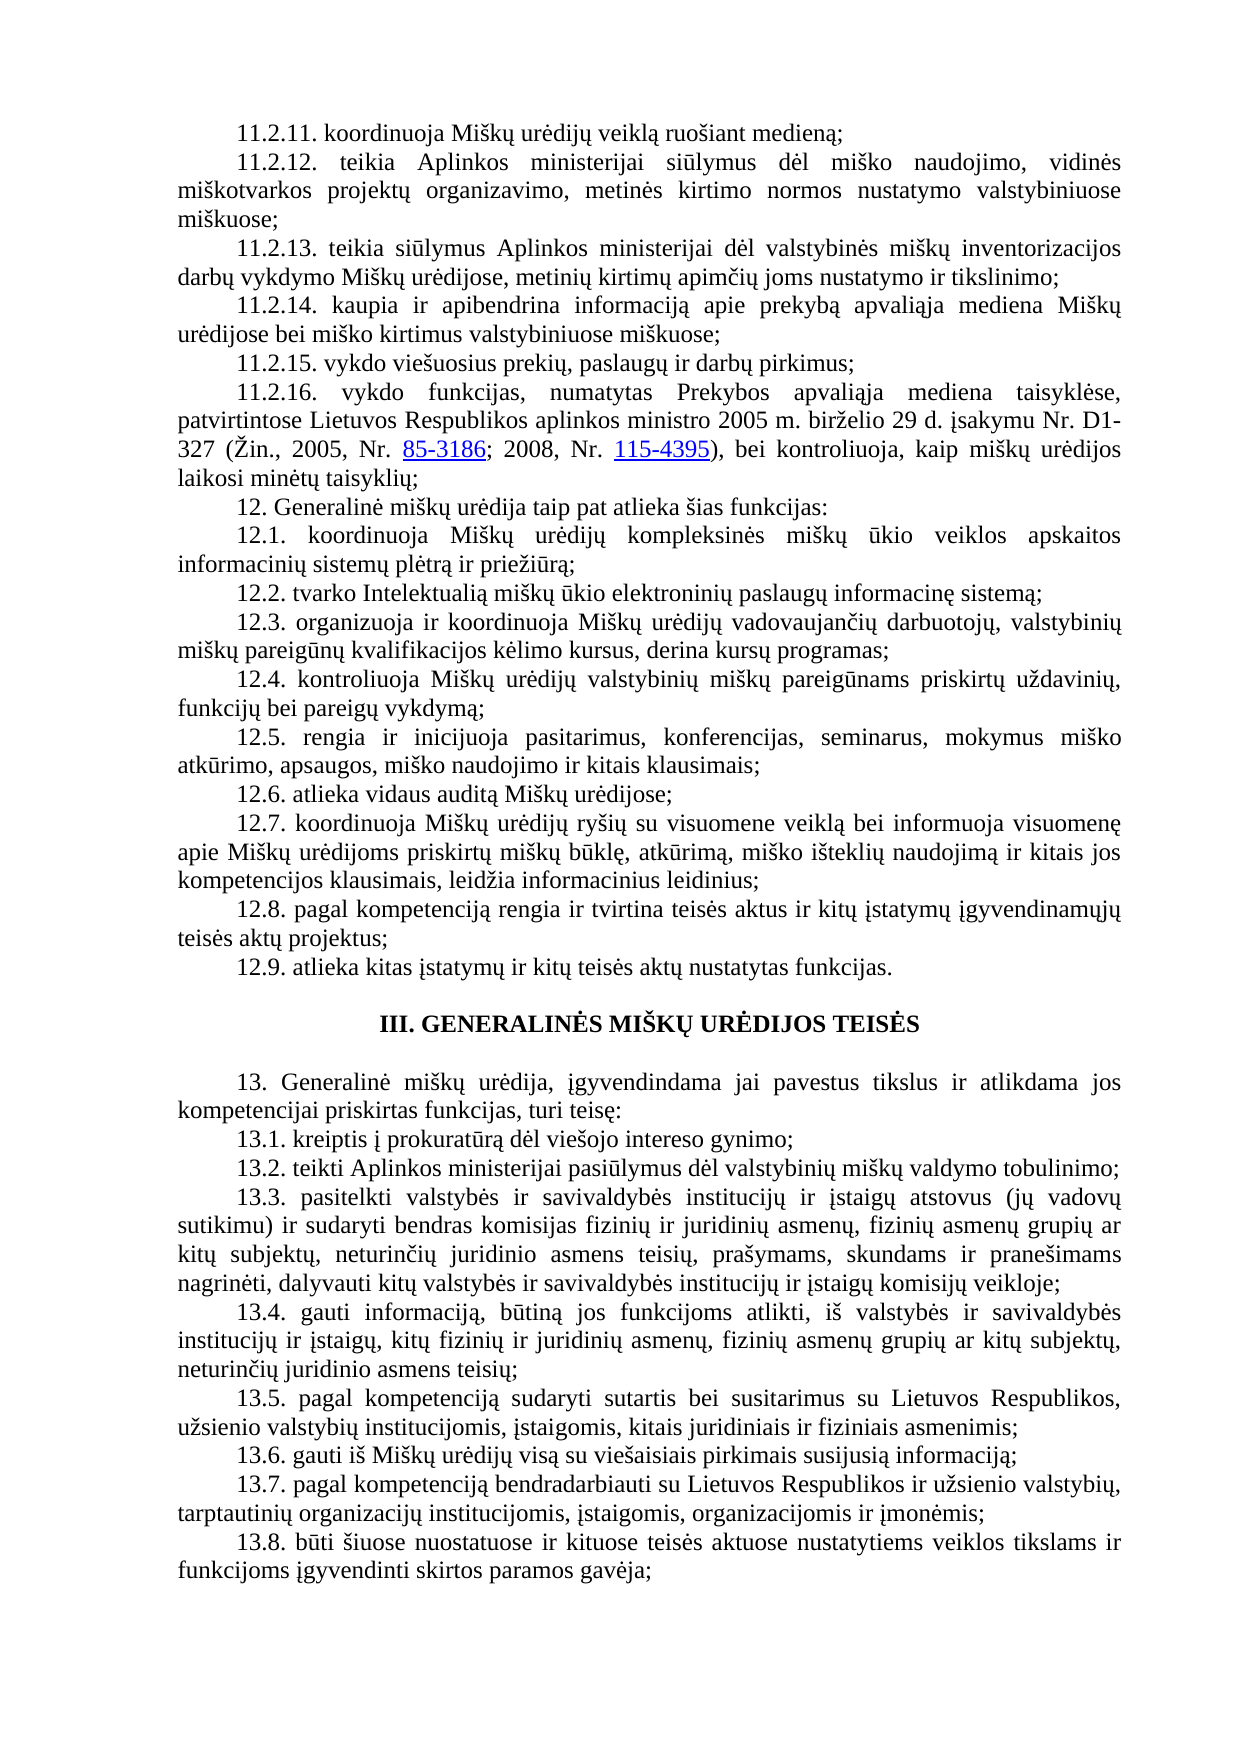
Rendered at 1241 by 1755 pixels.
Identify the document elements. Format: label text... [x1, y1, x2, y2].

text 13.4. gauti informaciją, būtiną jos funkcijoms atlikti, iš valstybės ir savivaldybės institucijų ir įstaigų, kitų fizinių ir juridinių asmenų, fizinių asmenų grupių ar kitų subjektų, neturinčių juridinio asmens teisių; [177, 1297, 1122, 1383]
text 13.7. pagal kompetenciją bendradarbiauti su Lietuvos Respublikos ir užsienio valstybių, tarptautinių organizacijų institucijomis, įstaigomis, organizacijomis ir įmonėmis; [177, 1469, 1122, 1527]
text 12.9. atlieka kitas įstatymų ir kitų teisės aktų nustatytas funkcijas. [177, 952, 1122, 981]
text 13.5. pagal kompetenciją sudaryti sutartis bei susitarimus su Lietuvos Respublikos, užsienio valstybių institucijomis, įstaigomis, kitais juridiniais ir fiziniais asmenimis; [177, 1383, 1122, 1441]
text 13.3. pasitelkti valstybės ir savivaldybės institucijų ir įstaigų atstovus (jų vadovų sutikimu) ir sudaryti bendras komisijas fizinių ir juridinių asmenų, fizinių asmenų grupių ar kitų subjektų, neturinčių juridinio asmens teisių, prašymams, skundams ir pranešimams nagrinėti, dalyvauti kitų valstybės ir savivaldybės institucijų ir įstaigų komisijų veikloje; [177, 1182, 1122, 1297]
text 13.8. būti šiuose nuostatuose ir kituose teisės aktuose nustatytiems veiklos tikslams ir funkcijoms įgyvendinti skirtos paramos gavėja; [177, 1527, 1122, 1584]
text 11.2.16. vykdo funkcijas, numatytas Prekybos apvaliąja mediena taisyklėse, patvirtintose Lietuvos Respublikos aplinkos ministro 2005 m. birželio 29 d. įsakymu Nr. D1-327 (Žin., 2005, Nr. 85-3186; 2008, Nr. 115-4395), bei kontroliuoja, kaip miškų urėdijos laikosi minėtų taisyklių; [177, 377, 1122, 492]
text 12.5. rengia ir inicijuoja pasitarimus, konferencijas, seminarus, mokymus miško atkūrimo, apsaugos, miško naudojimo ir kitais klausimais; [177, 722, 1122, 779]
text III. GENERALINĖS MIŠKŲ URĖDIJOS TEISĖS [177, 1009, 1122, 1038]
text 12.3. organizuoja ir koordinuoja Miškų urėdijų vadovaujančių darbuotojų, valstybinių miškų pareigūnų kvalifikacijos kėlimo kursus, derina kursų programas; [177, 607, 1122, 664]
text 13. Generalinė miškų urėdija, įgyvendindama jai pavestus tikslus ir atlikdama jos kompetencijai priskirtas funkcijas, turi teisę: [177, 1067, 1122, 1124]
text 12.2. tvarko Intelektualią miškų ūkio elektroninių paslaugų informacinę sistemą; [177, 578, 1122, 607]
text 13.1. kreiptis į prokuratūrą dėl viešojo intereso gynimo; [177, 1124, 1122, 1153]
text 12.1. koordinuoja Miškų urėdijų kompleksinės miškų ūkio veiklos apskaitos informacinių sistemų plėtrą ir priežiūrą; [177, 521, 1122, 578]
text 11.2.13. teikia siūlymus Aplinkos ministerijai dėl valstybinės miškų inventorizacijos darbų vykdymo Miškų urėdijose, metinių kirtimų apimčių joms nustatymo ir tikslinimo; [177, 233, 1122, 291]
text 12.8. pagal kompetenciją rengia ir tvirtina teisės aktus ir kitų įstatymų įgyvendinamųjų teisės aktų projektus; [177, 894, 1122, 952]
text 11.2.15. vykdo viešuosius prekių, paslaugų ir darbų pirkimus; [177, 348, 1122, 377]
text 11.2.12. teikia Aplinkos ministerijai siūlymus dėl miško naudojimo, vidinės miškotvarkos projektų organizavimo, metinės kirtimo normos nustatymo valstybiniuose miškuose; [177, 147, 1122, 233]
text 12.6. atlieka vidaus auditą Miškų urėdijose; [177, 779, 1122, 808]
text 13.6. gauti iš Miškų urėdijų visą su viešaisiais pirkimais susijusią informaciją; [177, 1441, 1122, 1469]
text 13.2. teikti Aplinkos ministerijai pasiūlymus dėl valstybinių miškų valdymo tobulinimo; [177, 1153, 1122, 1182]
text 11.2.14. kaupia ir apibendrina informaciją apie prekybą apvaliąja mediena Miškų urėdijose bei miško kirtimus valstybiniuose miškuose; [177, 291, 1122, 348]
text 11.2.11. koordinuoja Miškų urėdijų veiklą ruošiant medieną; [177, 118, 1122, 147]
text 12.4. kontroliuoja Miškų urėdijų valstybinių miškų pareigūnams priskirtų uždavinių, funkcijų bei pareigų vykdymą; [177, 664, 1122, 722]
text 12.7. koordinuoja Miškų urėdijų ryšių su visuomene veiklą bei informuoja visuomenę apie Miškų urėdijoms priskirtų miškų būklę, atkūrimą, miško išteklių naudojimą ir kitais jos kompetencijos klausimais, leidžia informacinius leidinius; [177, 808, 1122, 894]
text 12. Generalinė miškų urėdija taip pat atlieka šias funkcijas: [177, 492, 1122, 521]
